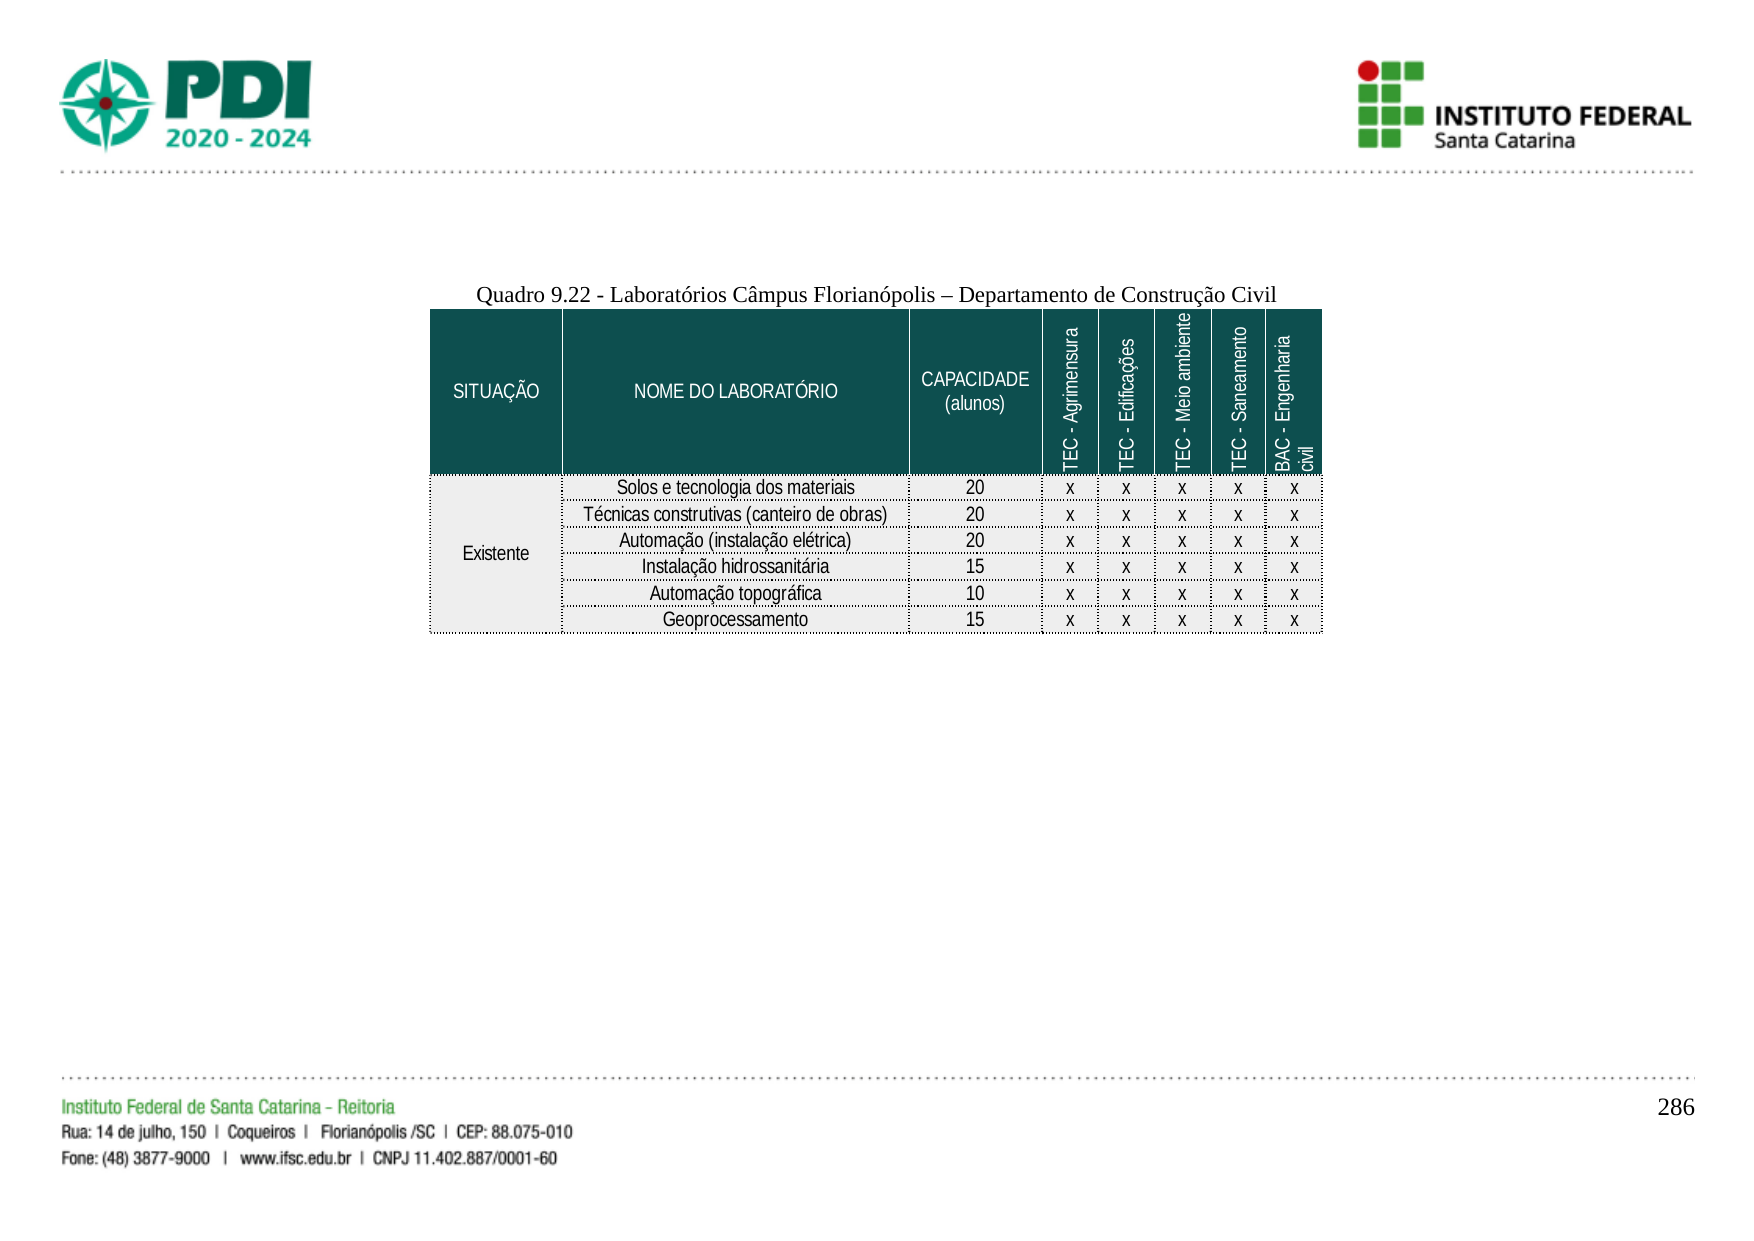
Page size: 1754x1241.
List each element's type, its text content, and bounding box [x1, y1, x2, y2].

text Quadro 9.22 - Laboratórios Câmpus Florianópolis – Departamento de Construção Civil [429, 282, 1324, 475]
picture [59, 59, 1695, 178]
picture [59, 1062, 1695, 1182]
